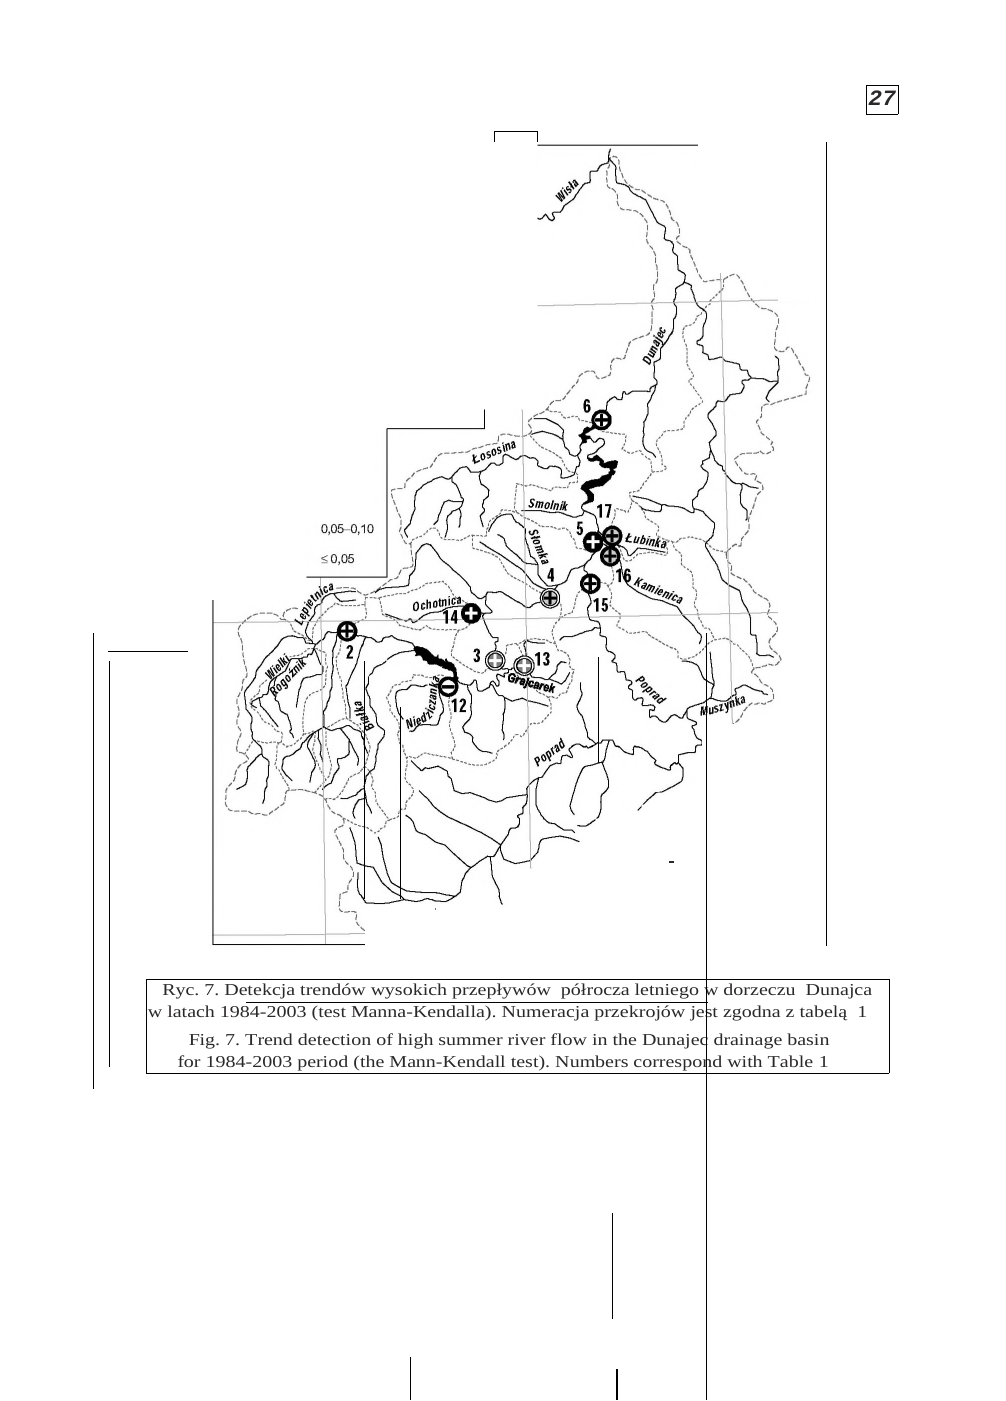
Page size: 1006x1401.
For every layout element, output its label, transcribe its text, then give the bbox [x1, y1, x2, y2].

picture [208, 142, 826, 948]
text T [496, 132, 537, 142]
text Ryc. 7. Detekcja trendów wysokich przepływów półrocza letniego w dorzeczu Dunajca w latach 1984-2003 (test Manna-Kendalla). Numeracja przekrojów jest zgodna z tabelą 1 [707, 980, 887, 1021]
text Fig. 7. Trend detection of high summer river flow in the Dunajec drainage basin for 1984-2003 period (the Mann-Kendall test). Numbers correspond with Table 1 [707, 1029, 852, 1071]
text Fig. 7. Trend detection of high summer river flow in the Dunajec drainage basin for 1984-2003 period (the Mann-Kendall test). Numbers correspond with Table 1 [177, 1029, 706, 1071]
text Ryc. 7. Detekcja trendów wysokich przepływów półrocza letniego w dorzeczu Dunajca w latach 1984-2003 (test Manna-Kendalla). Numeracja przekrojów jest zgodna z tabelą 1 [148, 980, 706, 1021]
text 27 [868, 87, 898, 112]
